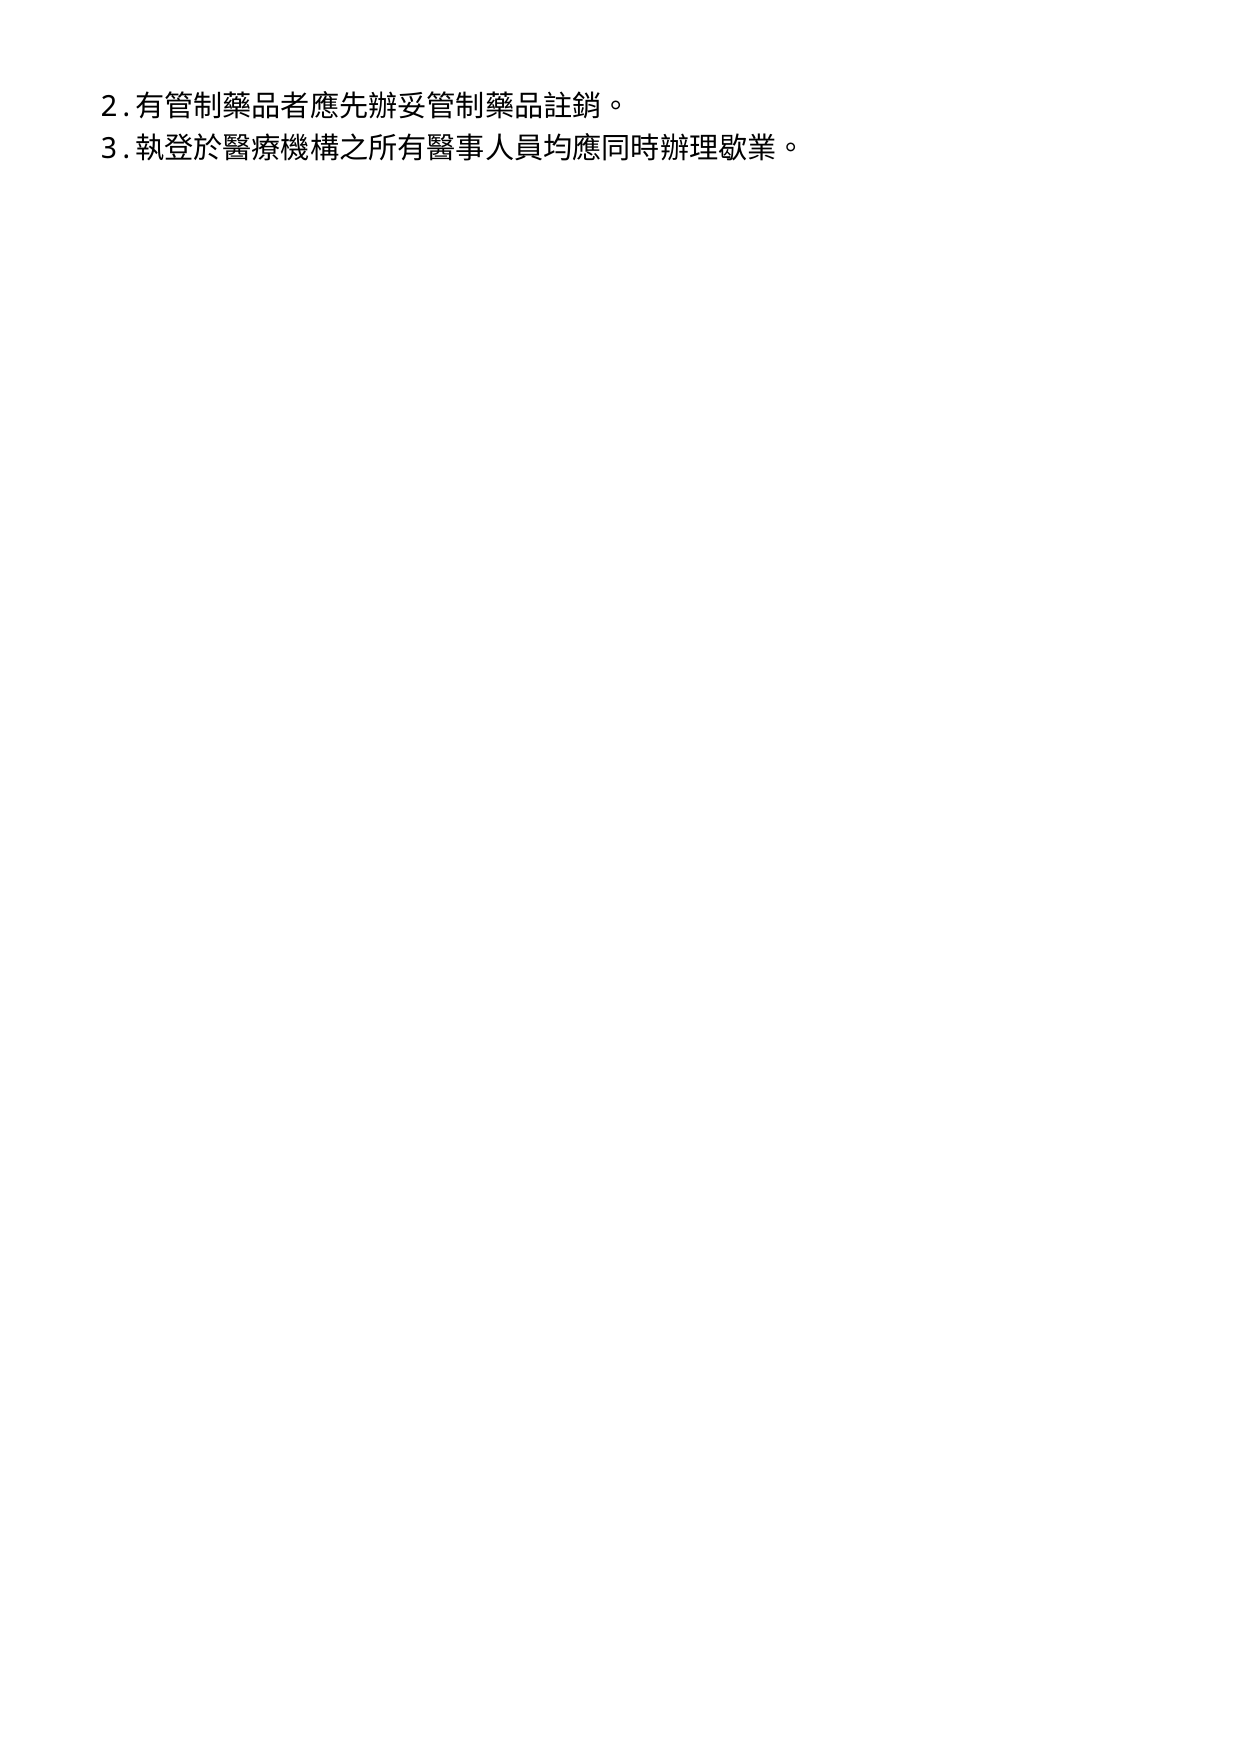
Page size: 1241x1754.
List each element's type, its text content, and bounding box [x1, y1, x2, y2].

text 2.有管制藥品者應先辦妥管制藥品註銷。 [100, 83, 1169, 125]
text 3.執登於醫療機構之所有醫事人員均應同時辦理歇業。 [100, 125, 1169, 167]
